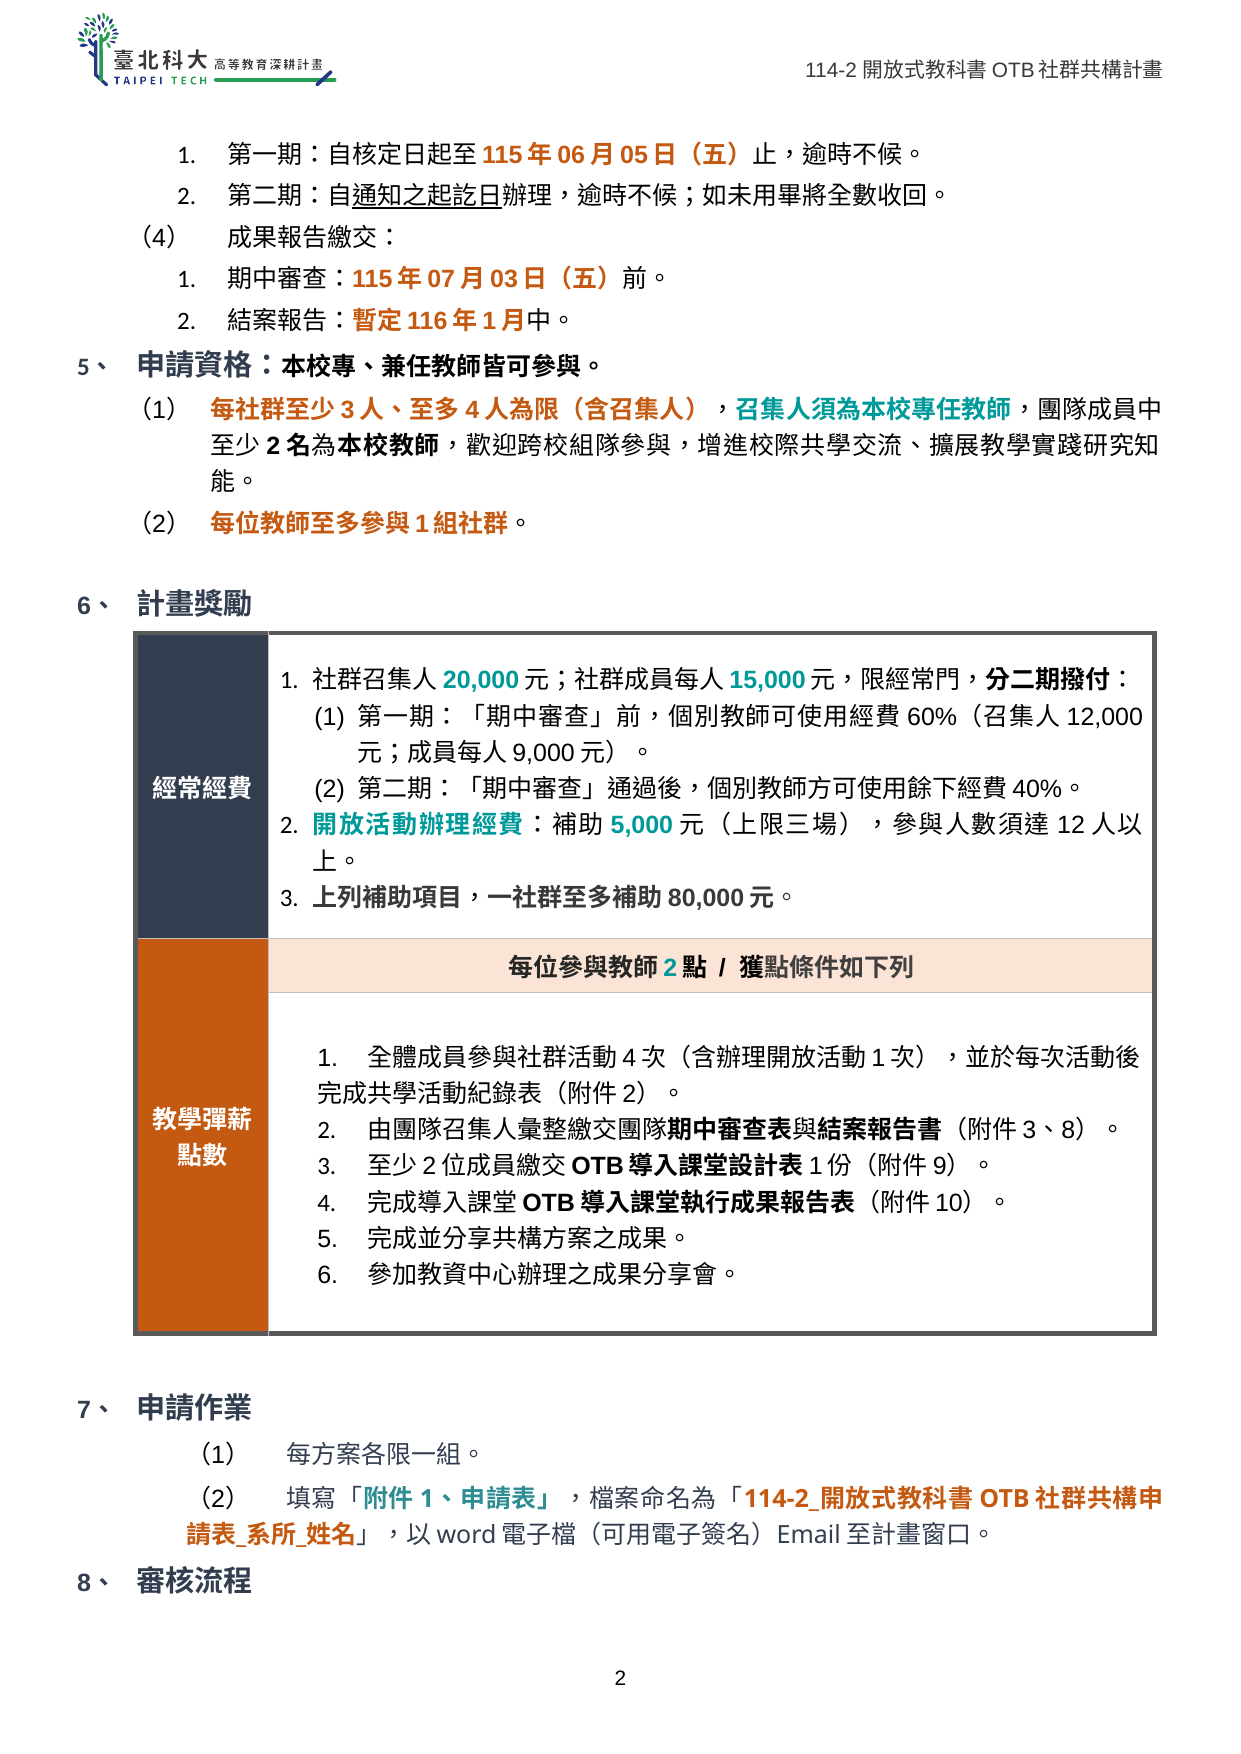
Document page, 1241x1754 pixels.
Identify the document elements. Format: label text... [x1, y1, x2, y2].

table_cell 全體成員參與社群活動4次（含辦理開放活動1次），並於每次活動後完成共學活動紀錄表（附件2）。 由團隊召集人彙整繳交團隊期中審查表與結案報告書（附件3、8）。 至少2位成員繳交OTB導入課堂設計表1份（附件9）。 完成導入課堂OTB導入課堂執行成果報告表（附件10）。 完成並分享共構方案之成果。 參加教資中心辦理之成果分享會。 [269, 993, 1152, 1331]
list 申請資格：本校專、兼任教師皆可參與。 [77, 342, 1163, 384]
table_cell 教學彈薪點數 [138, 939, 268, 1331]
list 每社群至少3人、至多4人為限（含召集人），召集人須為本校專任教師，團隊成員中至少2名為本校教師，歡迎跨校組隊參與，增進校際共學交流、擴展教學實踐研究知能。 [127, 389, 1163, 498]
list 第一期：自核定日起至115年06月05日（五）止，逾時不候。 [177, 134, 1163, 171]
table_header 社群召集人20,000元；社群成員每人15,000元，限經常門，分二期撥付： 第一期：「期中審查」前，個別教師可使用經費60%（召集人12,000元；成員每人9,000元）。 第二期：「期中審查」通過後，個別教師方可使用餘下經費40%。 開放活動辦理經費：補助5,000元（上限三場），參與人數須達12人以上。 上列補助項目，一社群至多補助80,000元。 [269, 635, 1152, 938]
table_cell 每位參與教師2點 / 獲點條件如下列 [269, 939, 1152, 992]
list 每方案各限一組。 [186, 1434, 1163, 1471]
list 填寫「附件1、申請表」，檔案命名為「114-2_開放式教科書OTB社群共構申請表_系所_姓名」，以word電子檔（可用電子簽名）Email至計畫窗口。 [186, 1478, 1163, 1551]
list 申請作業 [77, 1384, 1163, 1427]
list 第二期：自通知之起訖日辦理，逾時不候；如未用畢將全數收回。 [177, 176, 1163, 212]
list 期中審查：115年07月03日（五）前。 [177, 259, 1163, 295]
list 結案報告：暫定116年1月中。 [177, 300, 1163, 336]
list 計畫獎勵 [77, 581, 1163, 623]
list 每位教師至多參與1組社群。 [127, 503, 1163, 539]
list 審核流程 [77, 1558, 1163, 1600]
list 成果報告繳交： [127, 217, 1163, 253]
table_header 經常經費 [138, 635, 268, 938]
